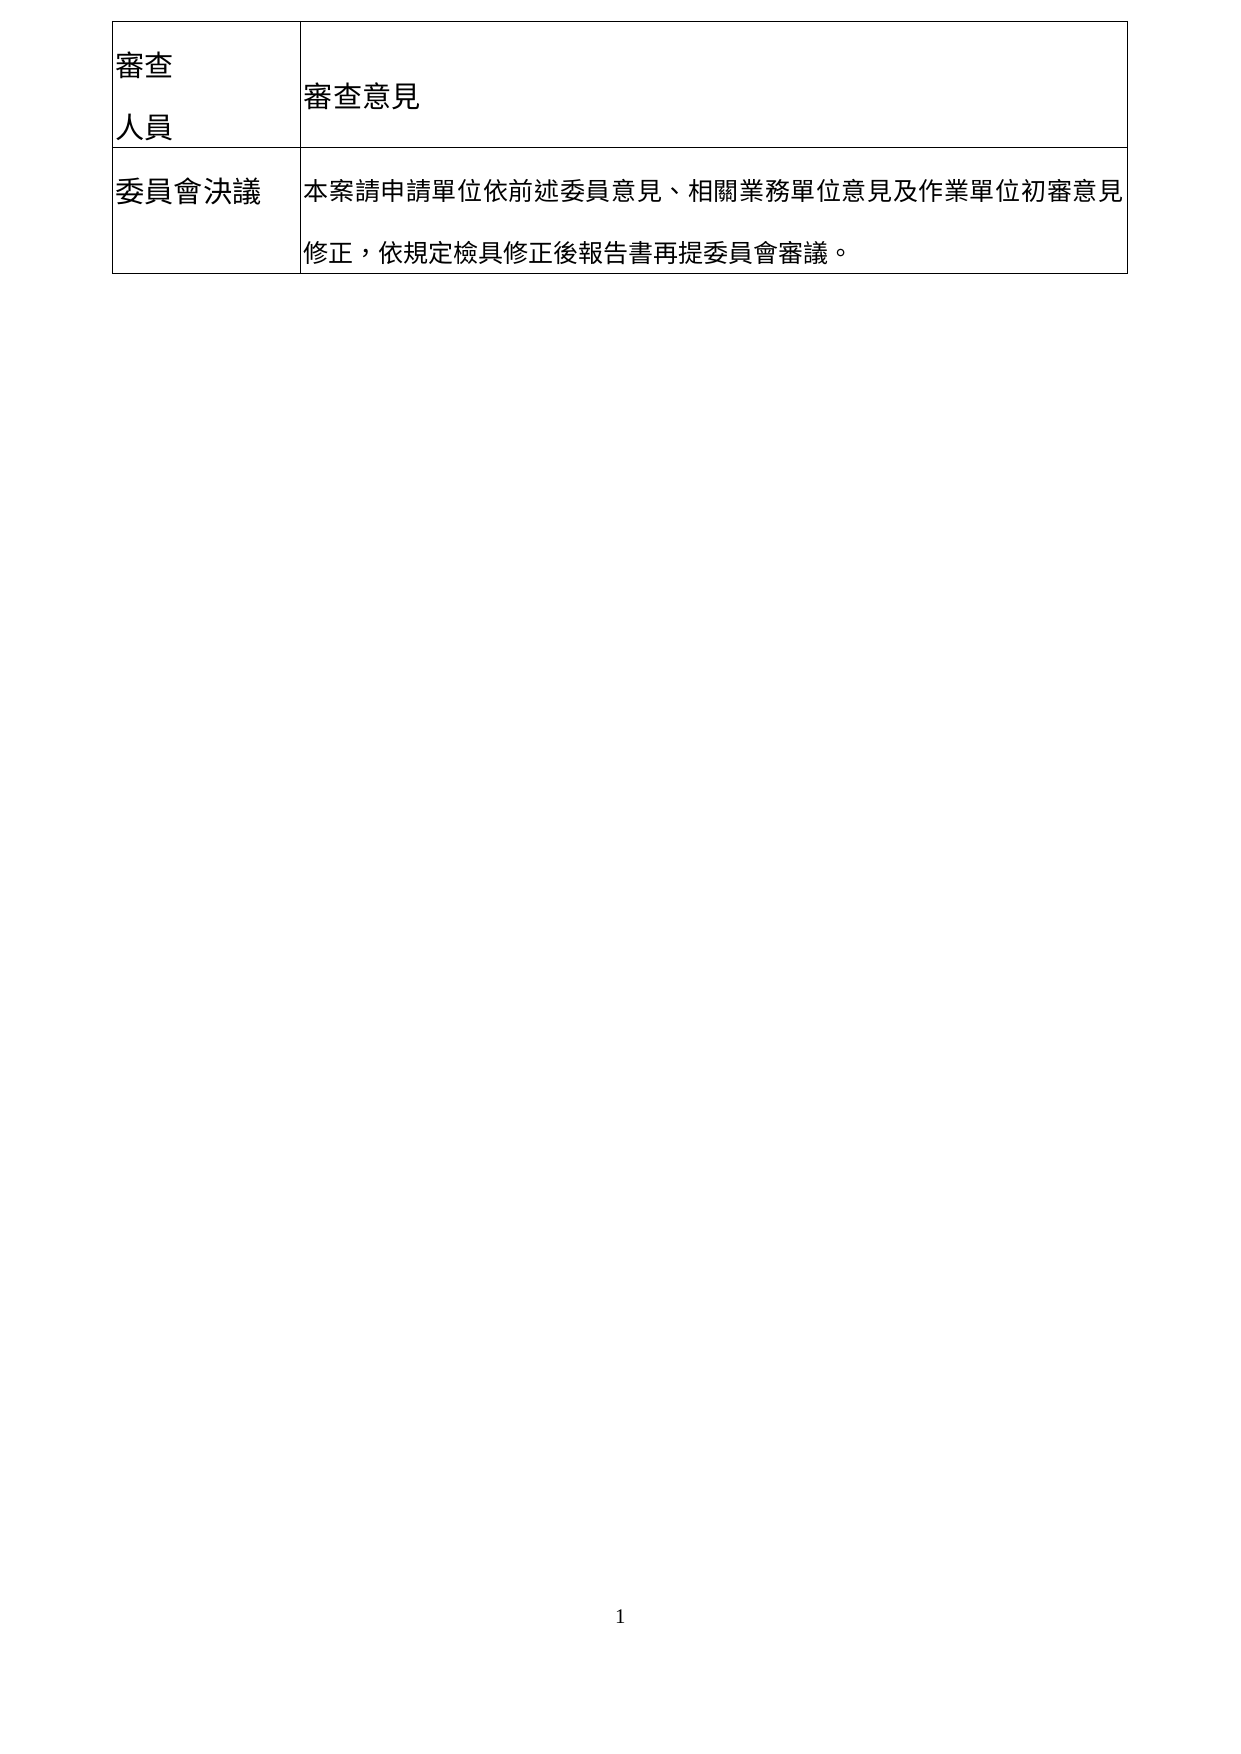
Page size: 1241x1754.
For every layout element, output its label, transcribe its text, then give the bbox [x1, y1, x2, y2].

table_header 審查意見 [301, 22, 1127, 147]
table_cell 委員會決議 [113, 148, 300, 273]
table_cell 本案請申請單位依前述委員意見、相關業務單位意見及作業單位初審意見修正，依規定檢具修正後報告書再提委員會審議。 [301, 148, 1127, 273]
table_header 審查 人員 [113, 22, 300, 147]
